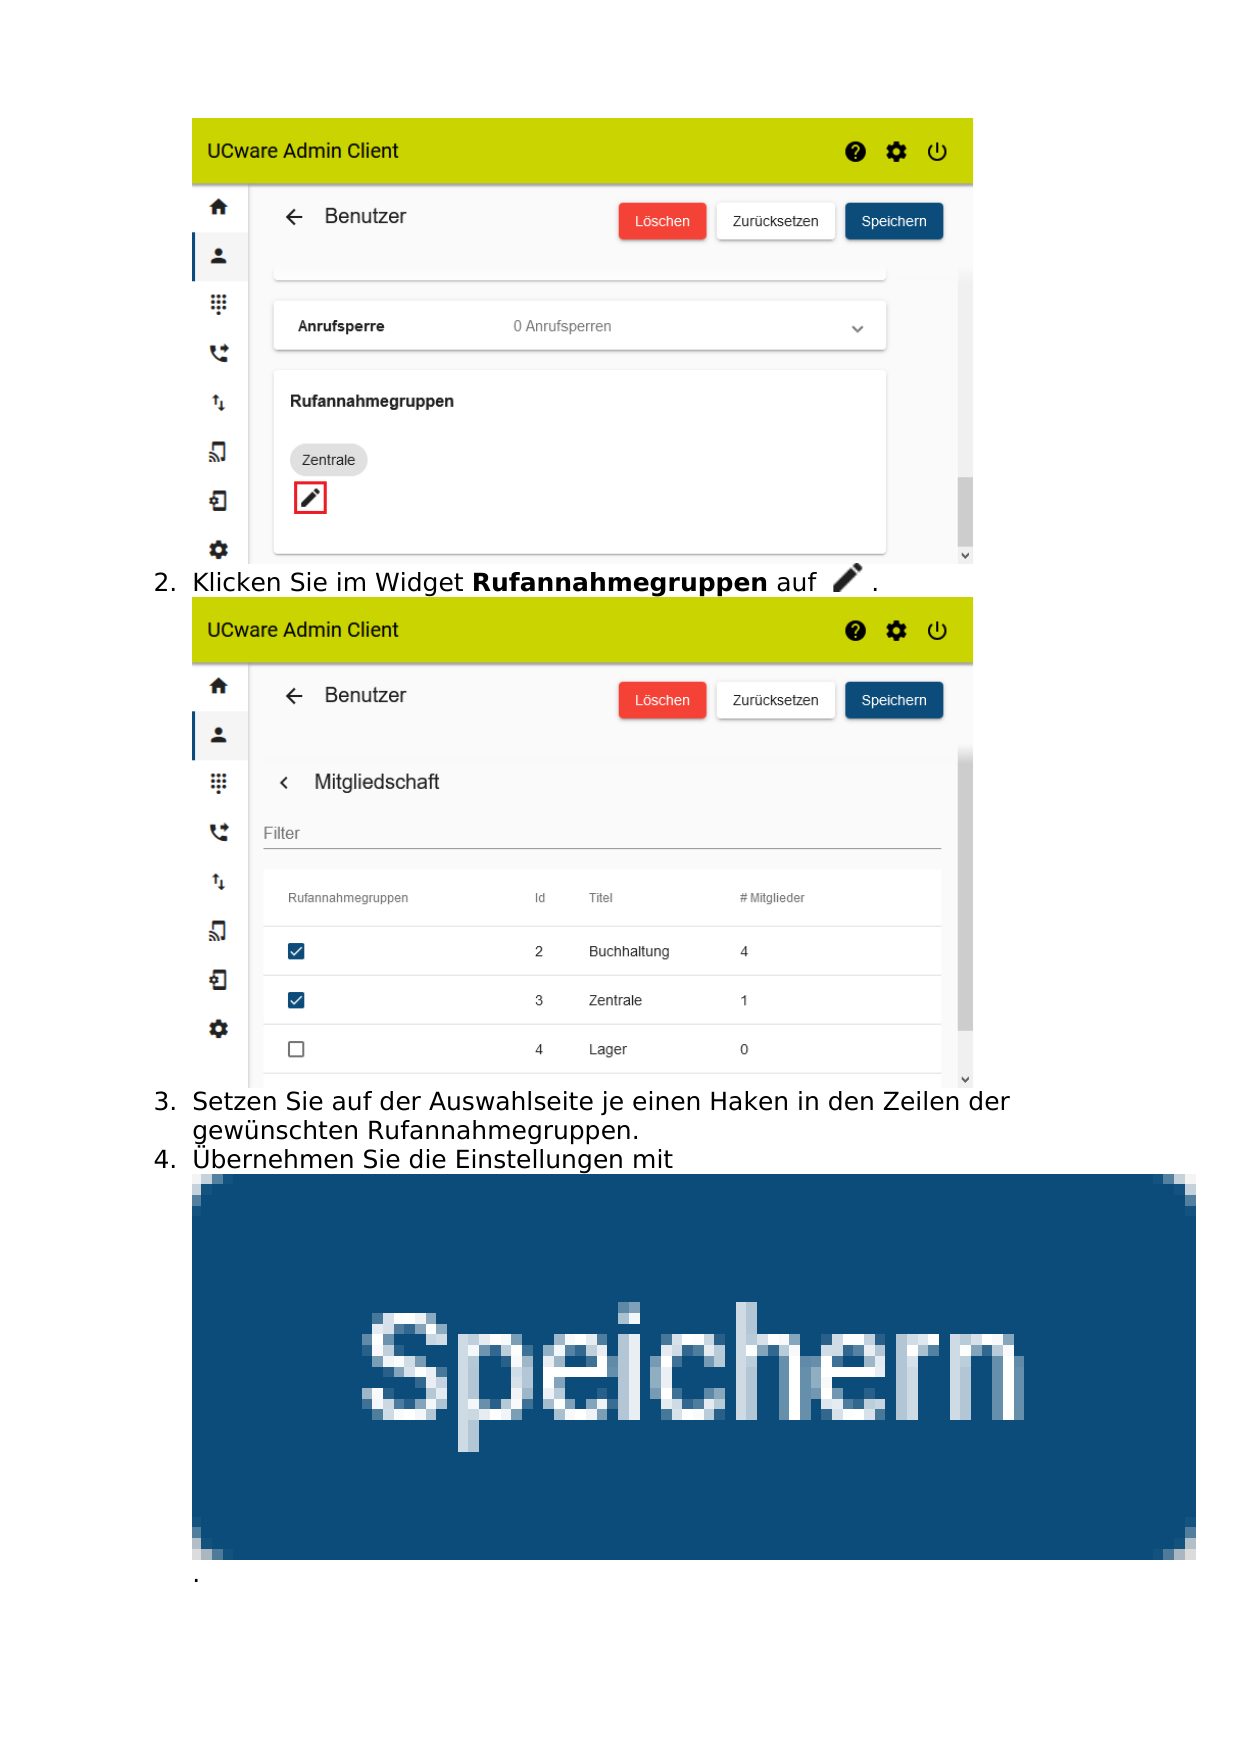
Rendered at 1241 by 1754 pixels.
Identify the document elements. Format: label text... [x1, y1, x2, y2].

list Klicken Sie im Widget Rufannahmegruppen auf . [177, 563, 1122, 1087]
list [177, 118, 192, 563]
list [974, 118, 1122, 563]
list Setzen Sie auf der Auswahlseite je einen Haken in den Zeilen der gewünschten Rufannahmegruppen. [177, 1087, 1122, 1146]
picture [192, 597, 974, 1088]
picture [192, 118, 974, 592]
list Übernehmen Sie die Einstellungen mit . [177, 1146, 1122, 1588]
picture [192, 1174, 1196, 1560]
